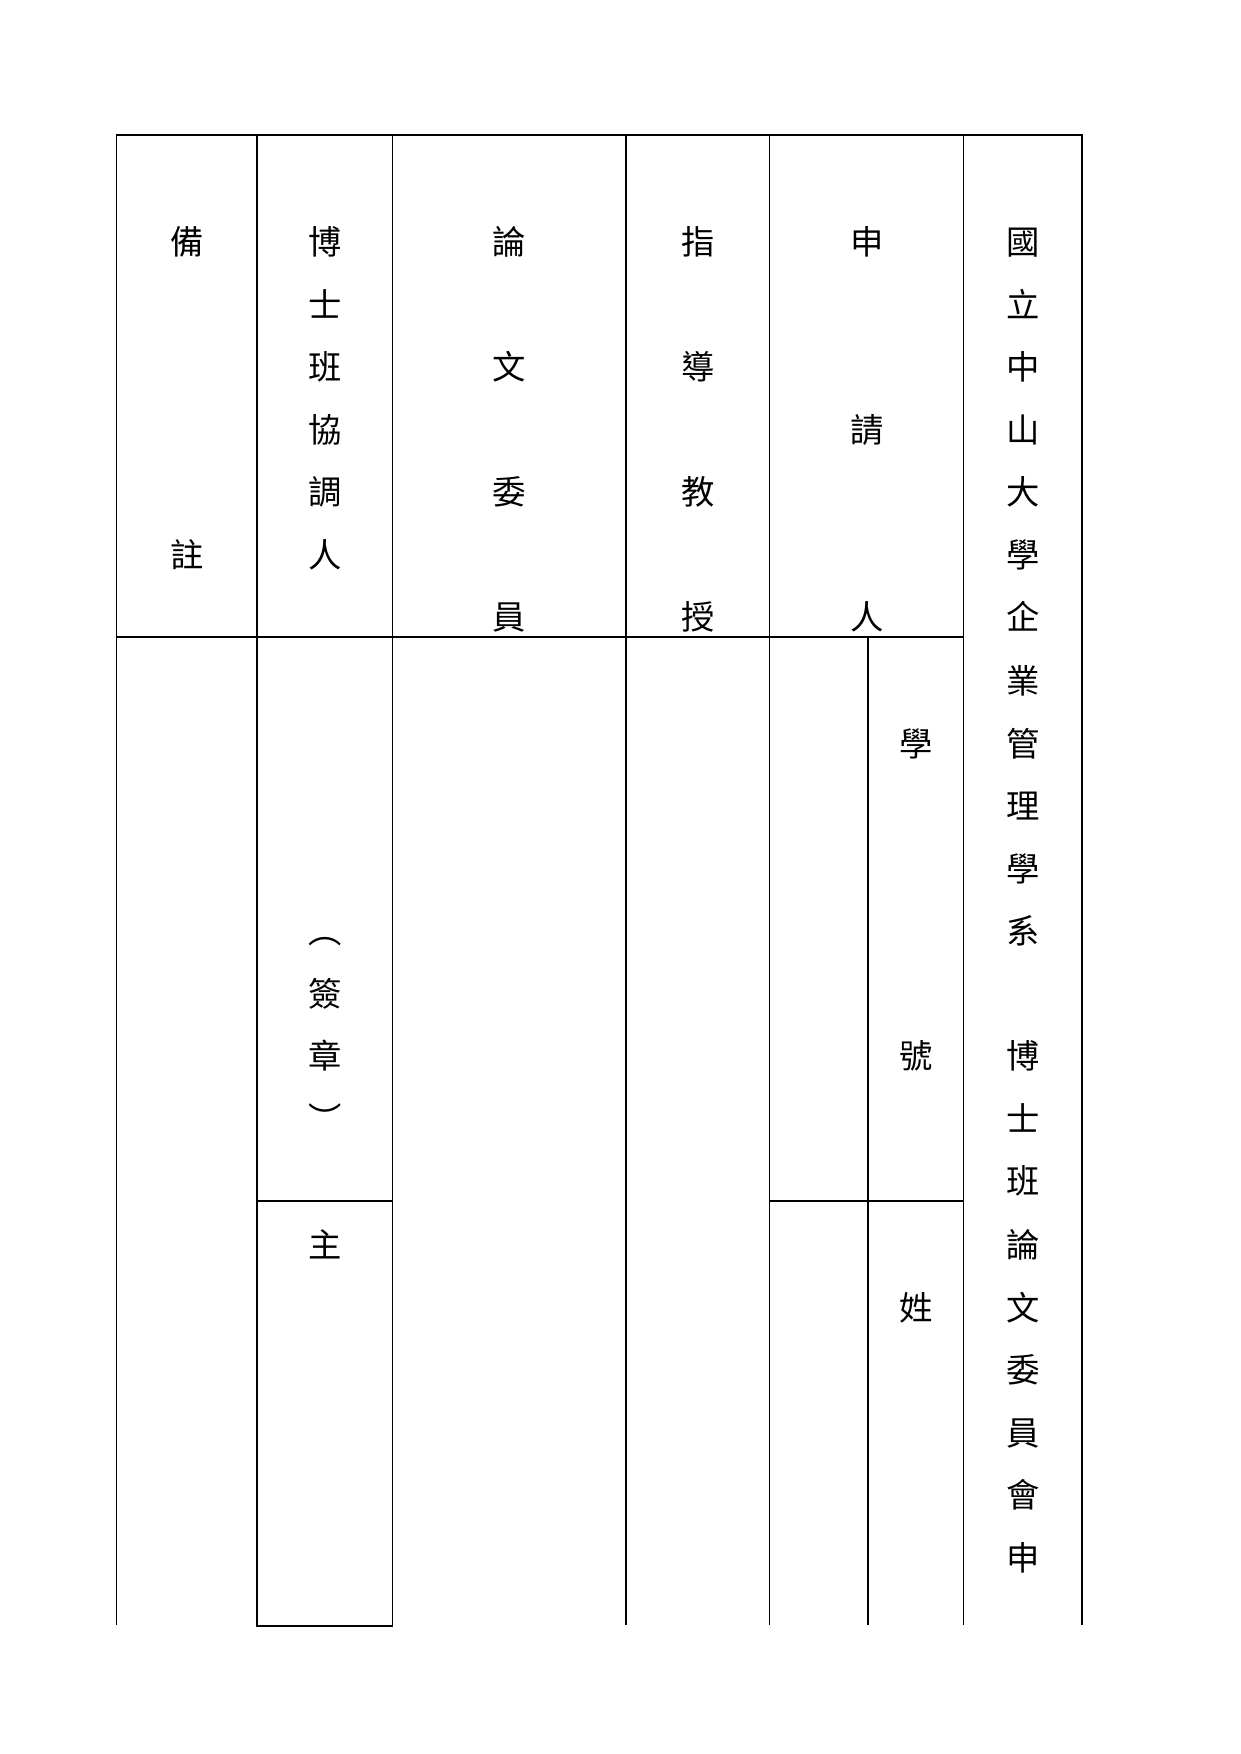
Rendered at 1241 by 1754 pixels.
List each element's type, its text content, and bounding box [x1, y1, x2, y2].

table_cell 學 號 [869, 638, 963, 1200]
table_cell [770, 638, 867, 1200]
table_cell [117, 1200, 256, 1625]
table_cell [393, 638, 625, 1200]
table_cell [627, 638, 769, 1200]
table_header 指 導 教 授 [627, 136, 769, 636]
table_cell 業 管 理 學 系 博 士 班 [964, 636, 1081, 1200]
table_cell [117, 638, 256, 1200]
table_cell [393, 1200, 625, 1625]
table_header 備 註 [117, 136, 256, 636]
table_header 博 士 班 協 調 人 [258, 136, 392, 636]
table_cell [770, 1202, 867, 1625]
table_header 國 立 中 山 大 學 企 [964, 136, 1081, 636]
table_cell ︵ 簽 章 ︶ [258, 638, 392, 1200]
table_cell 主 [258, 1202, 392, 1625]
table_header 申 請 人 [770, 136, 963, 636]
table_cell [627, 1200, 769, 1625]
table_cell 姓 [869, 1202, 963, 1625]
table_cell 論 文 委 員 會 申 [964, 1200, 1081, 1625]
table_header 論 文 委 員 [393, 136, 625, 636]
